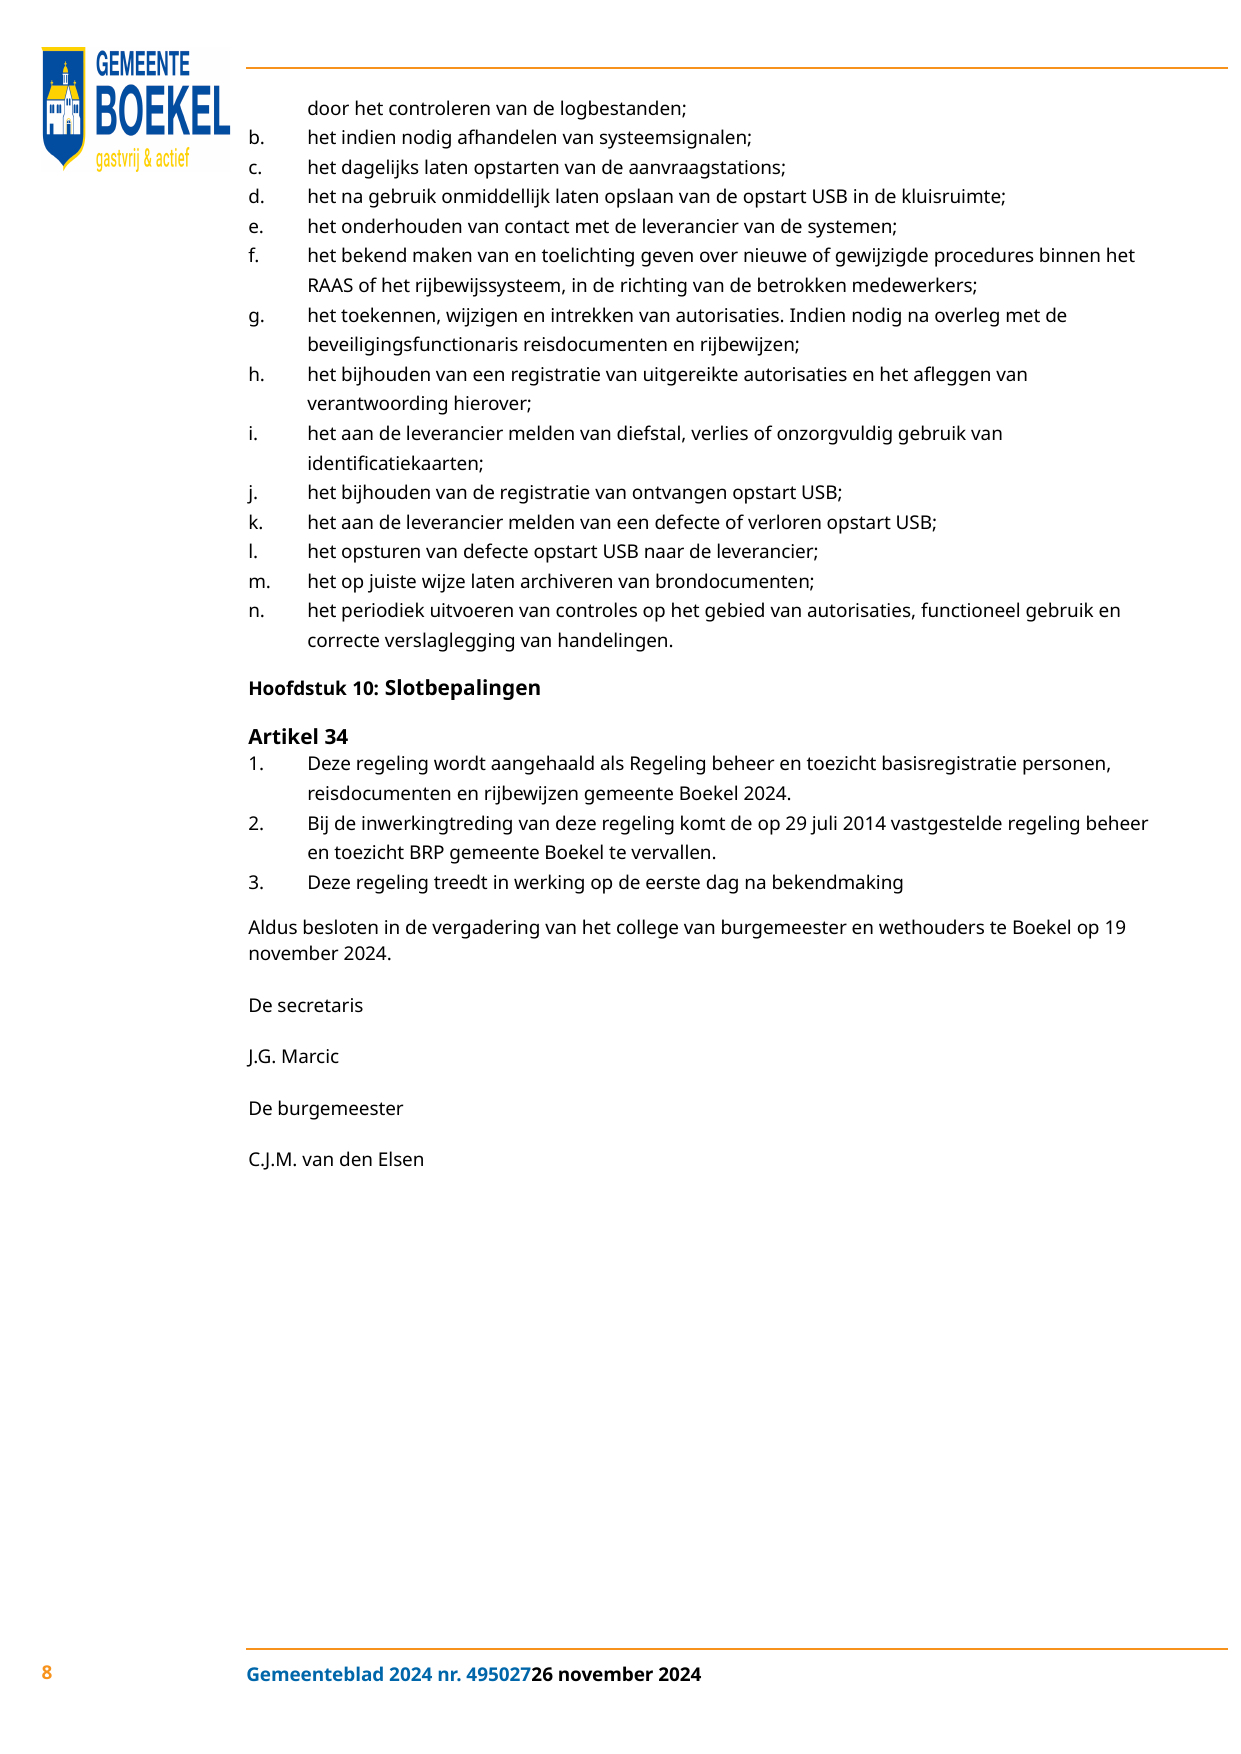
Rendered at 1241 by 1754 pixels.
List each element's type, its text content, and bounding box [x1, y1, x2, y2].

list het op juiste wijze laten archiveren van brondocumenten; [248, 568, 1152, 594]
text Artikel 34 [248, 722, 1152, 751]
list Deze regeling treedt in werking op de eerste dag na bekendmaking [248, 869, 1152, 895]
list het na gebruik onmiddellijk laten opslaan van de opstart USB in de kluisruimte; [248, 183, 1152, 209]
text C.J.M. van den Elsen [248, 1146, 1152, 1172]
list het aan de leverancier melden van een defecte of verloren opstart USB; [248, 509, 1152, 535]
text Aldus besloten in de vergadering van het college van burgemeester en wethouders te Boekel op 19 november 2024. [248, 914, 1152, 966]
list het toekennen, wijzigen en intrekken van autorisaties. Indien nodig na overleg met de beveiligingsfunctionaris reisdocumenten en rijbewijzen; [248, 302, 1152, 357]
list het opsturen van defecte opstart USB naar de leverancier; [248, 538, 1152, 564]
list door het controleren van de logbestanden; [248, 95, 1152, 121]
list het periodiek uitvoeren van controles op het gebied van autorisaties, functioneel gebruik en correcte verslaglegging van handelingen. [248, 598, 1152, 653]
list het bekend maken van en toelichting geven over nieuwe of gewijzigde procedures binnen het RAAS of het rijbewijssysteem, in de richting van de betrokken medewerkers; [248, 243, 1152, 298]
list het onderhouden van contact met de leverancier van de systemen; [248, 213, 1152, 239]
text J.G. Marcic [248, 1043, 1152, 1069]
text Hoofdstuk 10: Slotbepalingen [248, 673, 1152, 701]
list het indien nodig afhandelen van systeemsignalen; [248, 124, 1152, 150]
picture [41, 47, 231, 172]
list het bijhouden van een registratie van uitgereikte autorisaties en het afleggen van verantwoording hierover; [248, 361, 1152, 416]
text De secretaris [248, 992, 1152, 1017]
list het bijhouden van de registratie van ontvangen opstart USB; [248, 479, 1152, 505]
text De burgemeester [248, 1095, 1152, 1120]
list het dagelijks laten opstarten van de aanvraagstations; [248, 154, 1152, 180]
list Deze regeling wordt aangehaald als Regeling beheer en toezicht basisregistratie personen, reisdocumenten en rijbewijzen gemeente Boekel 2024. [248, 751, 1152, 806]
list het aan de leverancier melden van diefstal, verlies of onzorgvuldig gebruik van identificatiekaarten; [248, 420, 1152, 476]
list Bij de inwerkingtreding van deze regeling komt de op 29 juli 2014 vastgestelde regeling beheer en toezicht BRP gemeente Boekel te vervallen. [248, 810, 1152, 865]
